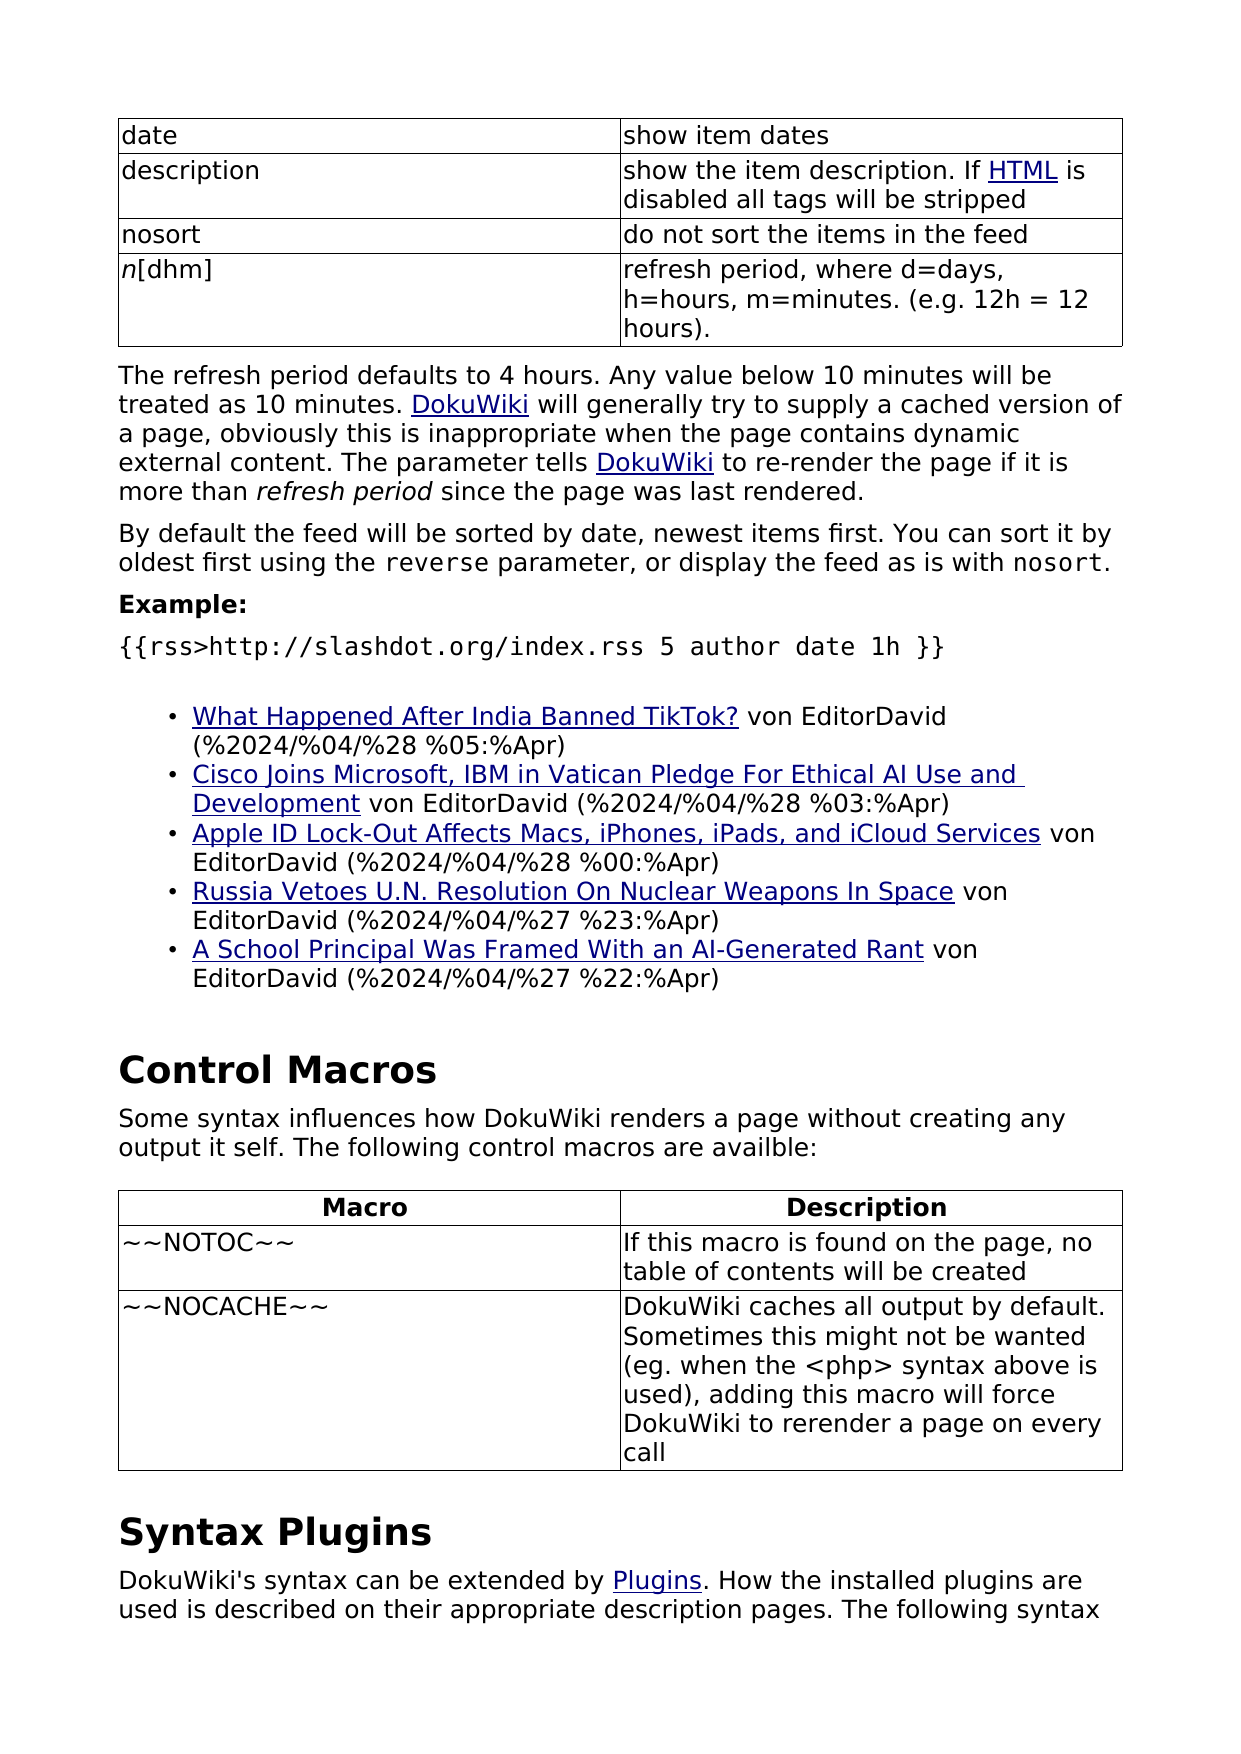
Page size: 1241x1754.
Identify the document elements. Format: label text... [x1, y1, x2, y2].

text Some syntax influences how DokuWiki renders a page without creating any output it self. The following control macros are availble: [118, 1104, 1122, 1163]
table_cell show item dates [621, 119, 1122, 153]
list Cisco Joins Microsoft, IBM in Vatican Pledge For Ethical AI Use and Development von EditorDavid (%2024/%04/%28 %03:%Apr) [177, 761, 1122, 819]
table_header Description [621, 1191, 1122, 1225]
subtitle Control Macros [118, 1048, 1122, 1092]
table_cell refresh period, where d=days, h=hours, m=minutes. (e.g. 12h = 12 hours). [621, 254, 1122, 346]
table_cell DokuWiki caches all output by default. Sometimes this might not be wanted (eg. when the <php> syntax above is used), adding this macro will force DokuWiki to rerender a page on every call [621, 1291, 1122, 1470]
list Russia Vetoes U.N. Resolution On Nuclear Weapons In Space von EditorDavid (%2024/%04/%27 %23:%Apr) [177, 877, 1122, 936]
table_cell do not sort the items in the feed [621, 219, 1122, 253]
text {{rss>http://slashdot.org/index.rss 5 author date 1h }} [118, 632, 1122, 661]
table_cell If this macro is found on the page, no table of contents will be created [621, 1226, 1122, 1289]
text By default the feed will be sorted by date, newest items first. You can sort it by oldest first using the reverse parameter, or display the feed as is with nosort. [118, 519, 1122, 578]
table_cell date [119, 119, 620, 153]
text The refresh period defaults to 4 hours. Any value below 10 minutes will be treated as 10 minutes. DokuWiki will generally try to supply a cached version of a page, obviously this is inappropriate when the page contains dynamic external content. The parameter tells DokuWiki to re-render the page if it is more than refresh period since the page was last rendered. [118, 361, 1122, 507]
list What Happened After India Banned TikTok? von EditorDavid (%2024/%04/%28 %05:%Apr) [177, 702, 1122, 761]
table_cell description [119, 154, 620, 217]
table_cell nosort [119, 219, 620, 253]
text DokuWiki's syntax can be extended by Plugins. How the installed plugins are used is described on their appropriate description pages. The following syntax [118, 1566, 1122, 1625]
subtitle Syntax Plugins [118, 1510, 1122, 1554]
table_header Macro [119, 1191, 620, 1225]
table_cell n[dhm] [119, 254, 620, 346]
table_cell show the item description. If HTML is disabled all tags will be stripped [621, 154, 1122, 217]
text Example: [118, 590, 1122, 619]
table_cell ~~NOTOC~~ [119, 1226, 620, 1289]
table_cell ~~NOCACHE~~ [119, 1291, 620, 1470]
list A School Principal Was Framed With an AI-Generated Rant von EditorDavid (%2024/%04/%27 %22:%Apr) [177, 936, 1122, 994]
list Apple ID Lock-Out Affects Macs, iPhones, iPads, and iCloud Services von EditorDavid (%2024/%04/%28 %00:%Apr) [177, 819, 1122, 877]
